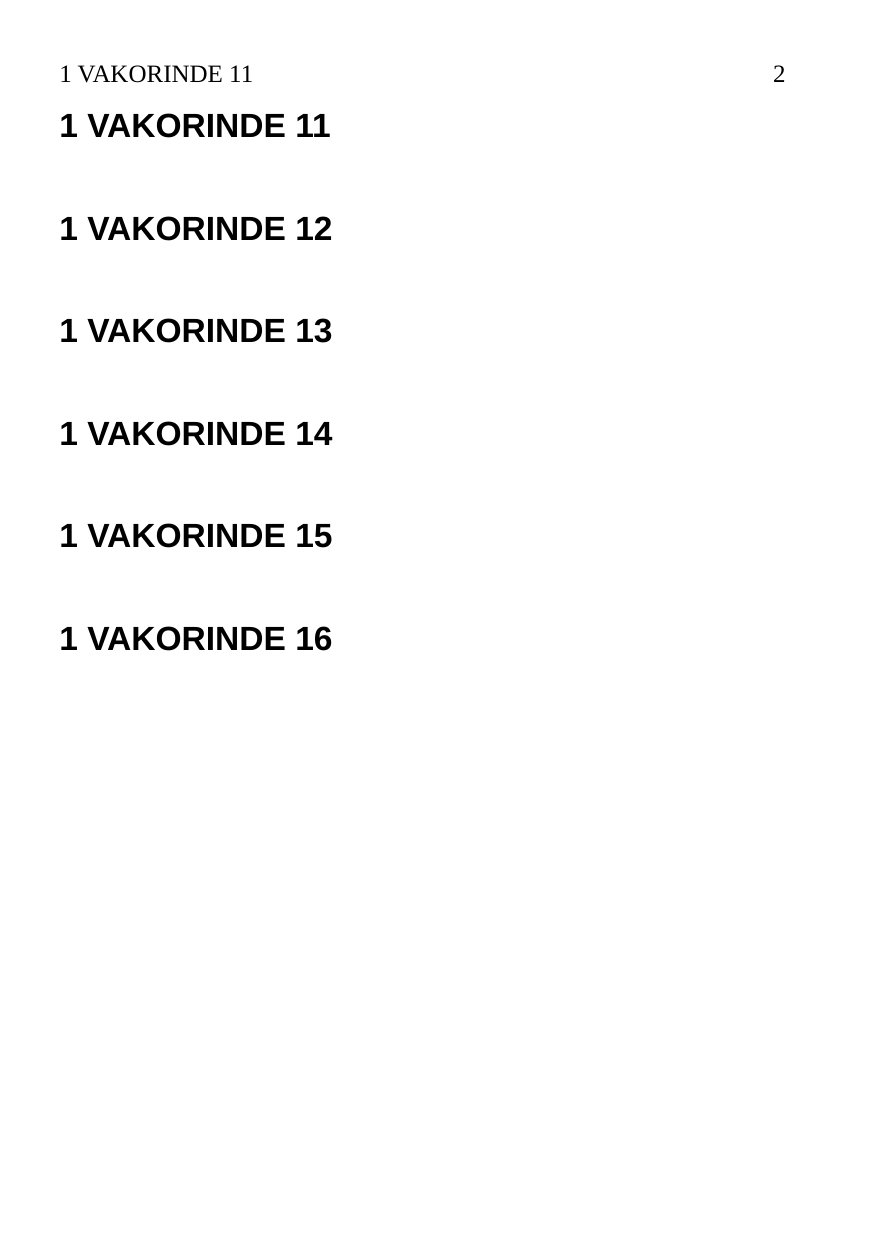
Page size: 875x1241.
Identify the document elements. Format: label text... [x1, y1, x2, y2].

subtitle 1 VAKORINDE 13 [59, 311, 786, 350]
subtitle 1 VAKORINDE 16 [59, 619, 786, 657]
subtitle 1 VAKORINDE 14 [59, 414, 786, 452]
subtitle 1 VAKORINDE 12 [59, 209, 786, 247]
subtitle 1 VAKORINDE 15 [59, 516, 786, 555]
subtitle 1 VAKORINDE 11 [59, 106, 786, 145]
